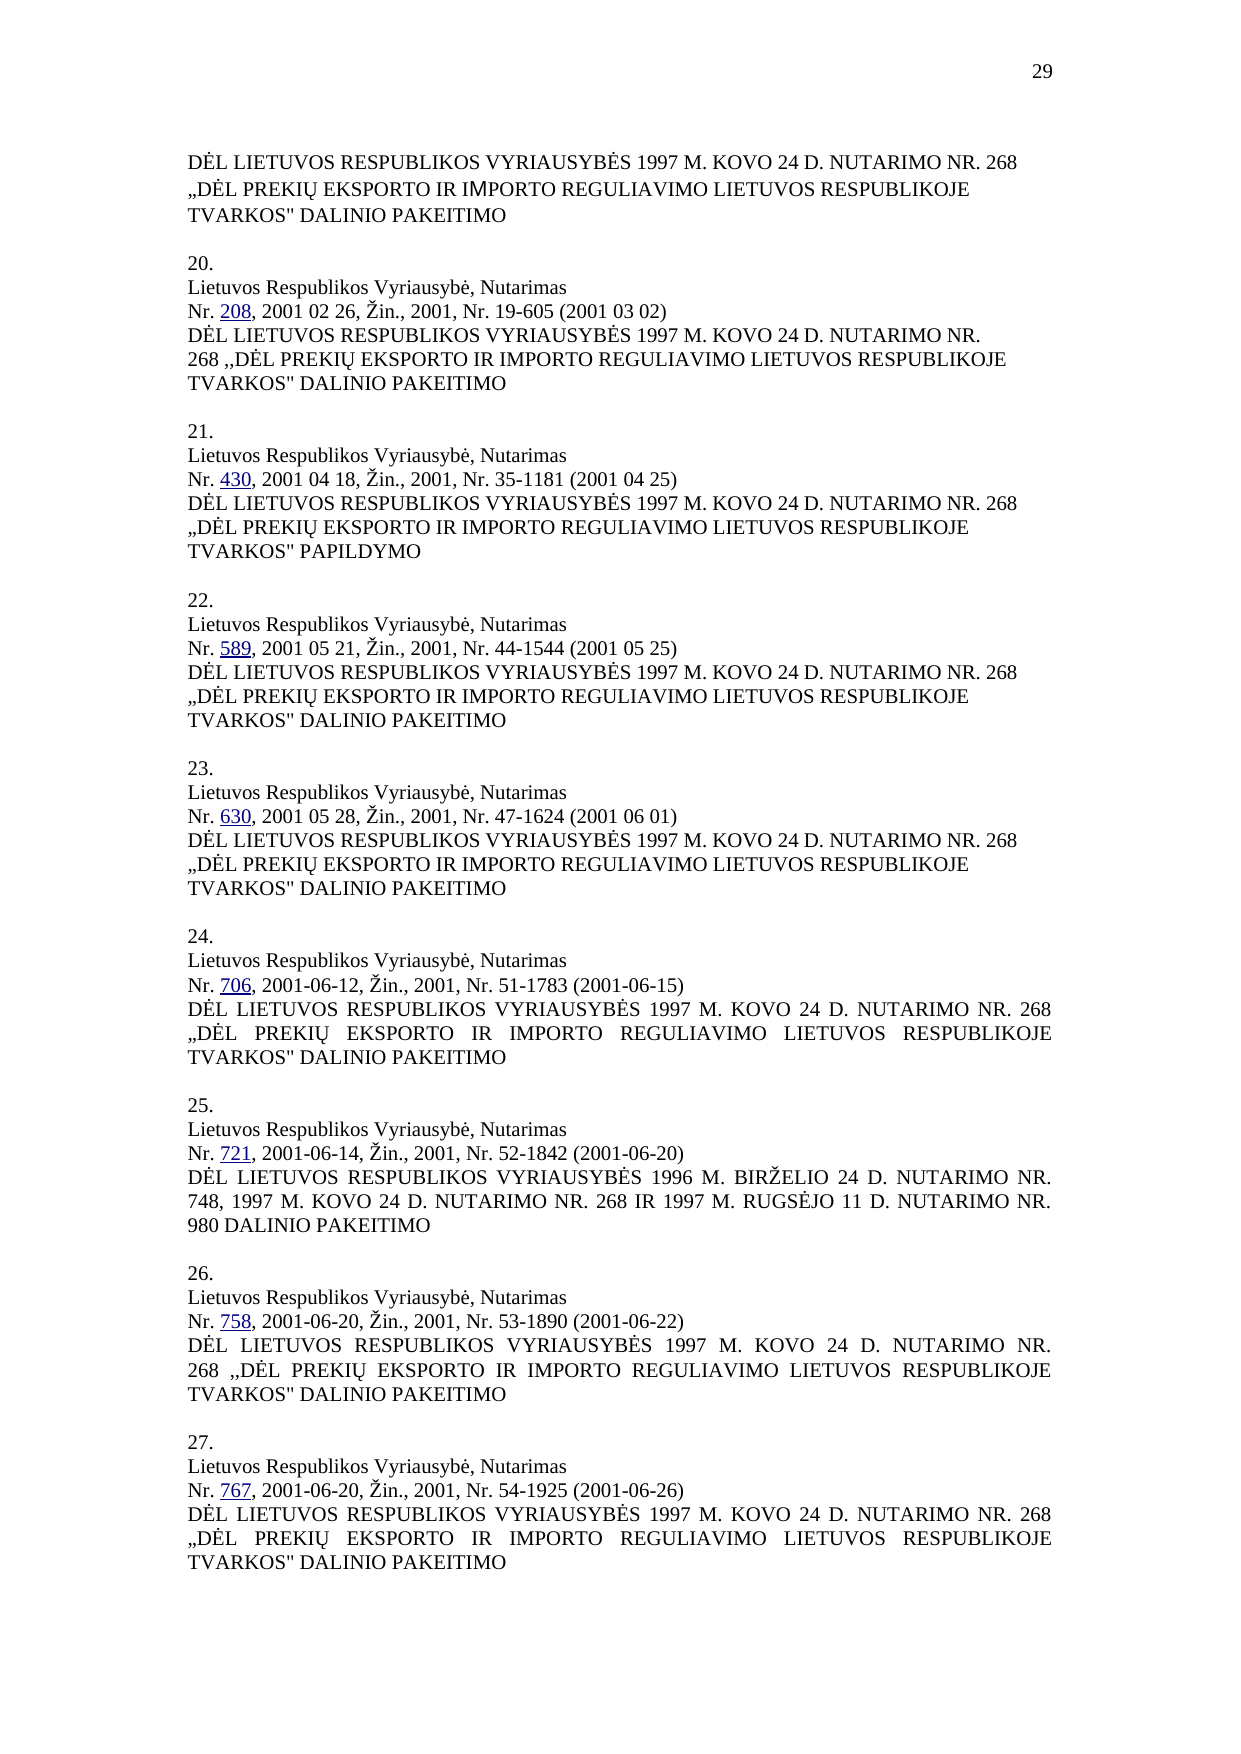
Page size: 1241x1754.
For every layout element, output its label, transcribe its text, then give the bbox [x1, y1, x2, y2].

text Nr. 721, 2001-06-14, Žin., 2001, Nr. 52-1842 (2001-06-20) [187, 1141, 1053, 1165]
text 23. [187, 756, 1053, 780]
text 22. [187, 587, 1053, 612]
text Nr. 630, 2001 05 28, Žin., 2001, Nr. 47-1624 (2001 06 01) [187, 804, 1053, 828]
text Lietuvos Respublikos Vyriausybė, Nutarimas [187, 275, 1053, 299]
text Nr. 706, 2001-06-12, Žin., 2001, Nr. 51-1783 (2001-06-15) [187, 972, 1053, 997]
text DĖL LIETUVOS RESPUBLIKOS VYRIAUSYBĖS 1997 M. KOVO 24 D. NUTARIMO NR. 268 „DĖL PREKIŲ EKSPORTO IR IMPORTO REGULIAVIMO LIETUVOS RESPUBLIKOJE TVARKOS" DALINIO PAKEITIMO [187, 660, 1053, 732]
text 24. [187, 924, 1053, 948]
text DĖL LIETUVOS RESPUBLIKOS VYRIAUSYBĖS 1997 M. KOVO 24 D. NUTARIMO NR. 268 ,,DĖL PREKIŲ EKSPORTO IR IMPORTO REGULIAVIMO LIETUVOS RESPUBLIKOJE TVARKOS" DALINIO PAKEITIMO [187, 1333, 1053, 1406]
text 25. [187, 1093, 1053, 1117]
text Lietuvos Respublikos Vyriausybė, Nutarimas [187, 612, 1053, 636]
text Lietuvos Respublikos Vyriausybė, Nutarimas [187, 443, 1053, 467]
text 21. [187, 419, 1053, 443]
text Nr. 430, 2001 04 18, Žin., 2001, Nr. 35-1181 (2001 04 25) [187, 467, 1053, 491]
text Lietuvos Respublikos Vyriausybė, Nutarimas [187, 1117, 1053, 1141]
text DĖL LIETUVOS RESPUBLIKOS VYRIAUSYBĖS 1997 M. KOVO 24 D. NUTARIMO NR. 268 „DĖL PREKIŲ EKSPORTO IR IMPORTO REGULIAVIMO LIETUVOS RESPUBLIKOJE TVARKOS" DALINIO PAKEITIMO [187, 150, 1053, 227]
text DĖL LIETUVOS RESPUBLIKOS VYRIAUSYBĖS 1997 M. KOVO 24 D. NUTARIMO NR. 268 „DĖL PREKIŲ EKSPORTO IR IMPORTO REGULIAVIMO LIETUVOS RESPUBLIKOJE TVARKOS" DALINIO PAKEITIMO [187, 828, 1053, 900]
text DĖL LIETUVOS RESPUBLIKOS VYRIAUSYBĖS 1997 M. KOVO 24 D. NUTARIMO NR. 268 „DĖL PREKIŲ EKSPORTO IR IMPORTO REGULIAVIMO LIETUVOS RESPUBLIKOJE TVARKOS" PAPILDYMO [187, 491, 1053, 563]
text 20. [187, 251, 1053, 275]
text Nr. 208, 2001 02 26, Žin., 2001, Nr. 19-605 (2001 03 02) [187, 299, 1053, 323]
text Nr. 767, 2001-06-20, Žin., 2001, Nr. 54-1925 (2001-06-26) [187, 1478, 1053, 1502]
text 26. [187, 1261, 1053, 1285]
text DĖL LIETUVOS RESPUBLIKOS VYRIAUSYBĖS 1996 M. BIRŽELIO 24 D. NUTARIMO NR. 748, 1997 M. KOVO 24 D. NUTARIMO NR. 268 IR 1997 M. RUGSĖJO 11 D. NUTARIMO NR. 980 DALINIO PAKEITIMO [187, 1165, 1053, 1237]
text Lietuvos Respublikos Vyriausybė, Nutarimas [187, 1285, 1053, 1309]
text Nr. 758, 2001-06-20, Žin., 2001, Nr. 53-1890 (2001-06-22) [187, 1309, 1053, 1333]
text Lietuvos Respublikos Vyriausybė, Nutarimas [187, 948, 1053, 972]
text DĖL LIETUVOS RESPUBLIKOS VYRIAUSYBĖS 1997 M. KOVO 24 D. NUTARIMO NR. 268 „DĖL PREKIŲ EKSPORTO IR IMPORTO REGULIAVIMO LIETUVOS RESPUBLIKOJE TVARKOS" DALINIO PAKEITIMO [187, 997, 1053, 1069]
text Nr. 589, 2001 05 21, Žin., 2001, Nr. 44-1544 (2001 05 25) [187, 636, 1053, 660]
text Lietuvos Respublikos Vyriausybė, Nutarimas [187, 1454, 1053, 1478]
text DĖL LIETUVOS RESPUBLIKOS VYRIAUSYBĖS 1997 M. KOVO 24 D. NUTARIMO NR. 268 ,,DĖL PREKIŲ EKSPORTO IR IMPORTO REGULIAVIMO LIETUVOS RESPUBLIKOJE TVARKOS" DALINIO PAKEITIMO [187, 323, 1053, 395]
text 27. [187, 1430, 1053, 1454]
text Lietuvos Respublikos Vyriausybė, Nutarimas [187, 780, 1053, 804]
text DĖL LIETUVOS RESPUBLIKOS VYRIAUSYBĖS 1997 M. KOVO 24 D. NUTARIMO NR. 268 „DĖL PREKIŲ EKSPORTO IR IMPORTO REGULIAVIMO LIETUVOS RESPUBLIKOJE TVARKOS" DALINIO PAKEITIMO [187, 1502, 1053, 1574]
